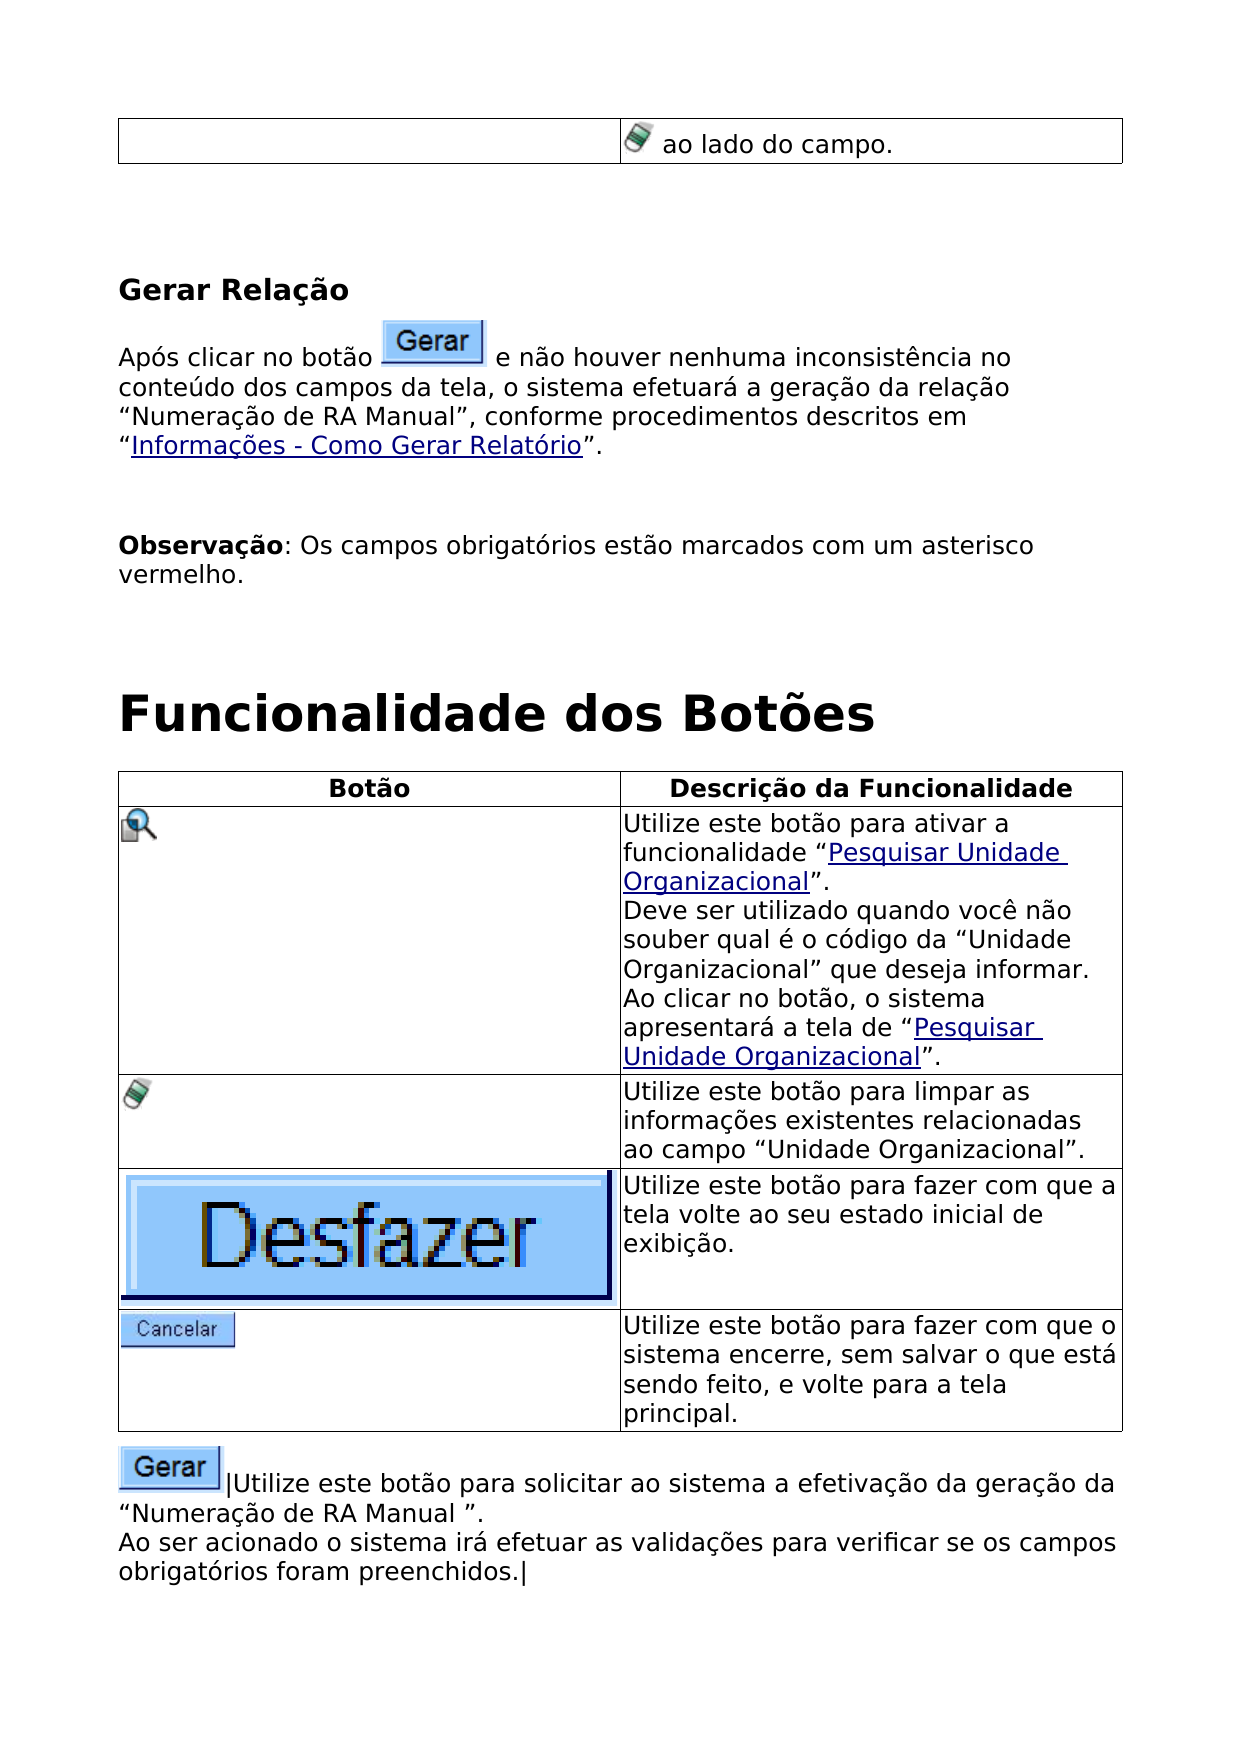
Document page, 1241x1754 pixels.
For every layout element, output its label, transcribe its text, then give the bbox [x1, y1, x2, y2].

table_cell Utilize este botão para fazer com que o sistema encerre, sem salvar o que está sendo feito, e volte para a tela principal. [621, 1310, 1122, 1431]
table_header Descrição da Funcionalidade [621, 772, 1122, 806]
picture [121, 1077, 153, 1111]
picture [121, 808, 157, 842]
table_cell [119, 119, 620, 163]
table_cell [119, 1075, 620, 1168]
subtitle Gerar Relação [118, 273, 1122, 307]
picture [121, 1311, 236, 1349]
table_cell Utilize este botão para fazer com que a tela volte ao seu estado inicial de exibição. [621, 1169, 1122, 1308]
table_cell [119, 1310, 620, 1431]
text Após clicar no botão e não houver nenhuma inconsistência no conteúdo dos campos da tela, o sistema efetuará a geração da relação “Numeração de RA Manual”, conforme procedimentos descritos em “Informações - Como Gerar Relatório”. [118, 320, 1122, 519]
picture [381, 320, 488, 367]
table_cell Utilize este botão para ativar a funcionalidade “Pesquisar Unidade Organizacional”. Deve ser utilizado quando você não souber qual é o código da “Unidade Organizacional” que deseja informar. Ao clicar no botão, o sistema apresentará a tela de “Pesquisar Unidade Organizacional”. [621, 807, 1122, 1074]
table_cell Utilize este botão para limpar as informações existentes relacionadas ao campo “Unidade Organizacional”. [621, 1075, 1122, 1168]
text Observação: Os campos obrigatórios estão marcados com um asterisco vermelho. [118, 531, 1122, 648]
picture [622, 121, 655, 154]
picture [121, 1170, 618, 1306]
picture [118, 1446, 225, 1493]
text |Utilize este botão para solicitar ao sistema a efetivação da geração da “Numeração de RA Manual ”. Ao ser acionado o sistema irá efetuar as validações para verificar se os campos obrigatórios foram preenchidos.| [118, 1446, 1122, 1616]
subtitle Funcionalidade dos Botões [118, 685, 1122, 743]
table_cell ao lado do campo. [621, 119, 1122, 163]
table_cell [119, 807, 620, 1074]
table_header Botão [119, 772, 620, 806]
